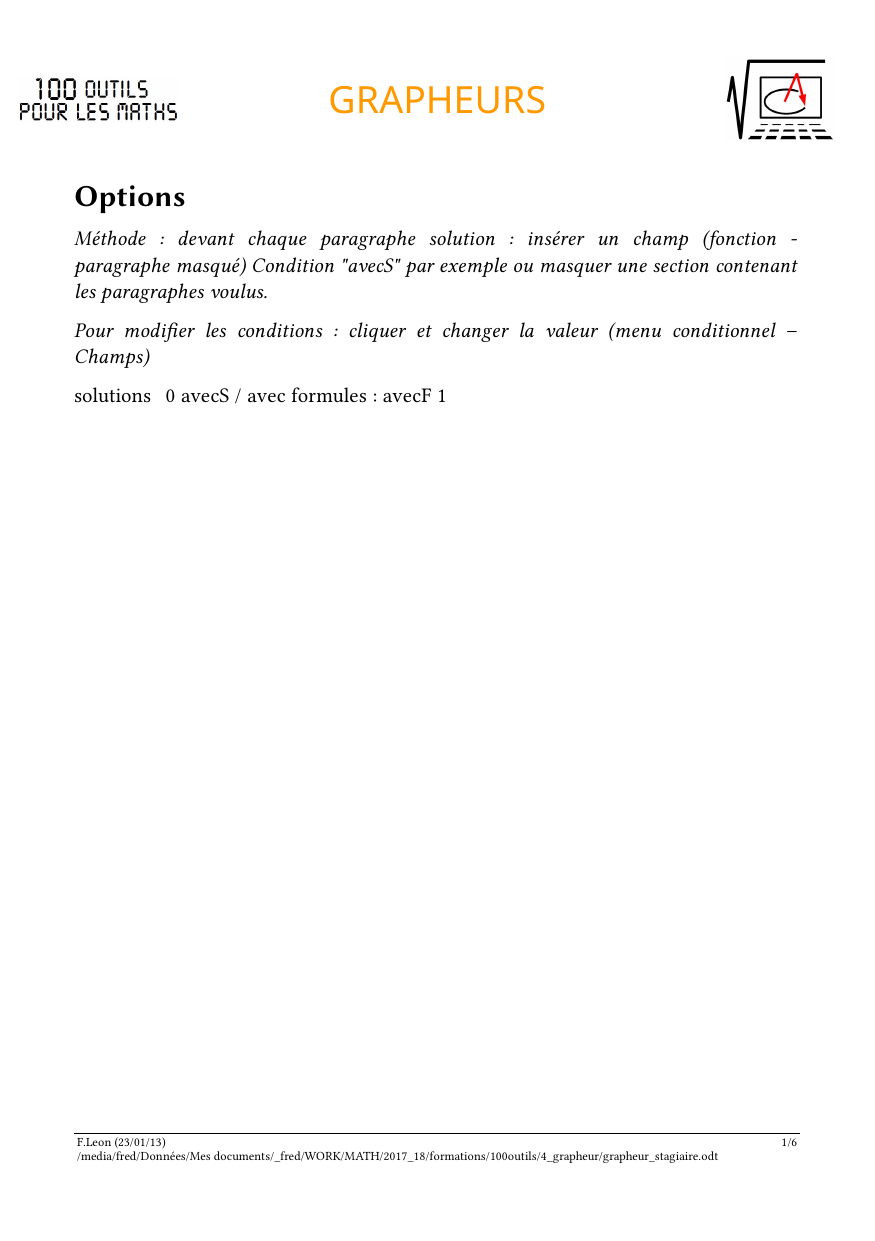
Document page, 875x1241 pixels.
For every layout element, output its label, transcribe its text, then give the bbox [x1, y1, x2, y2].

text Méthode : devant chaque paragraphe solution : insérer un champ (fonction -paragraphe masqué) Condition "avecS" par exemple ou masquer une section contenant les paragraphes voulus. [74, 227, 800, 303]
text solutions 0 avecS / avec formules : avecF 1 [74, 384, 800, 408]
text Pour modifier les conditions : cliquer et changer la valeur (menu conditionnel – Champs) [74, 318, 800, 369]
picture [723, 56, 835, 142]
picture [17, 76, 179, 123]
subtitle Options [74, 179, 800, 214]
